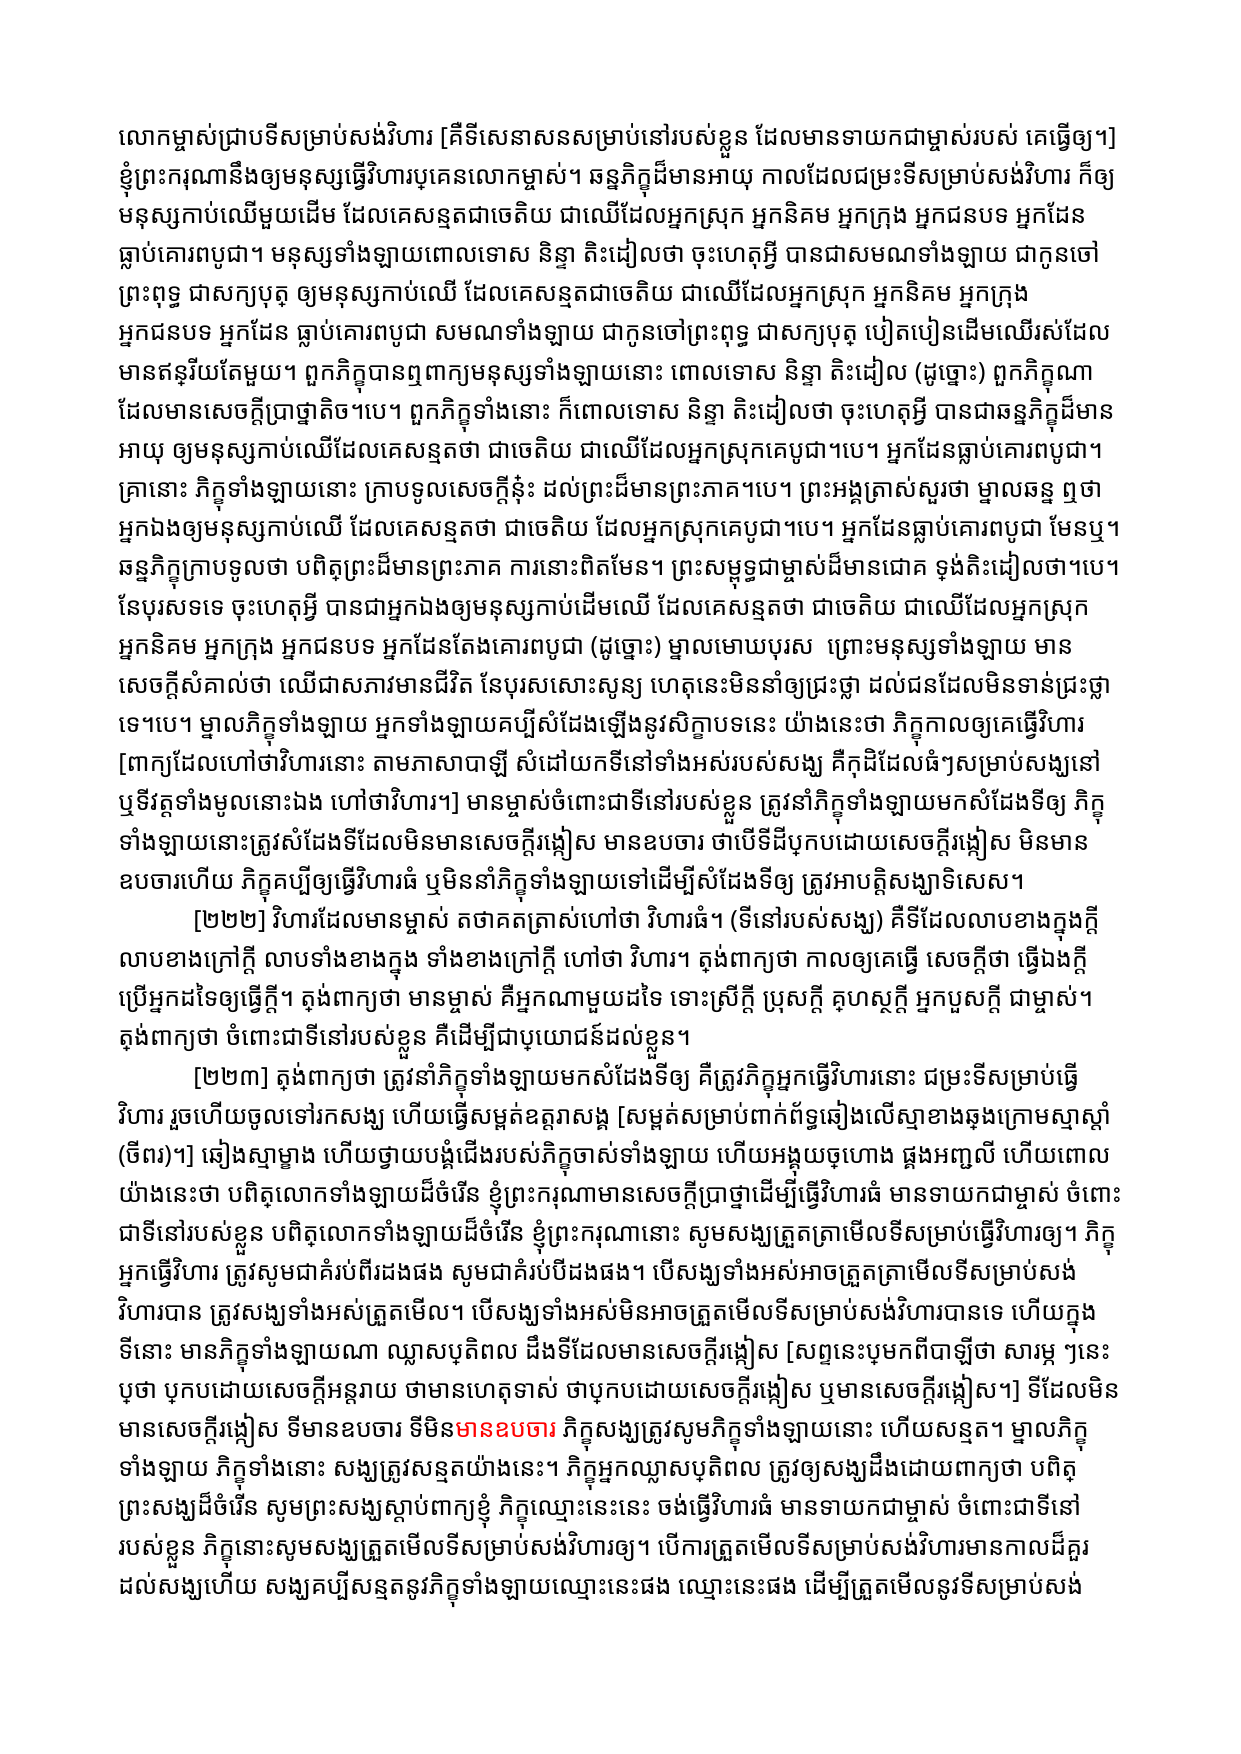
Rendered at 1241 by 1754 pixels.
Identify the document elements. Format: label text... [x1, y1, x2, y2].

text [២២៣] ត្រង់ពាក្យថា ត្រូវនាំភិក្ខុទាំងឡាយមកសំដែងទីឲ្យ គឺត្រូវភិក្ខុអ្នកធ្វើវិហារនោះ ជម្រះទីសម្រាប់ធ្វើវិហារ រួចហើយចូលទៅរកសង្ឃ ហើយធ្វើសម្ពត់ឧត្តរាសង្គ [សម្ពត់សម្រាប់ពាក់​ព័ទ្ធឆៀងលើស្មាខាងឆ្វេងក្រោមស្មាស្តាំ (ចីពរ)។] ឆៀងស្មាម្ខាង ហើយថ្វាយបង្គំជើង​របស់​ភិក្ខុ​ចាស់​ទាំងឡាយ ហើយអង្គុយច្រហោង ផ្គងអញ្ជលី ហើយពោលយ៉ាងនេះថា បពិត្រ​លោកទាំង​ឡាយដ៏ចំរើន ខ្ញុំព្រះករុណាមានសេចក្តី​ប្រាថ្នាដើម្បីធ្វើ​វិហារធំ មានទាយកជាម្ចាស់ ចំពោះ​ជាទី​នៅ​របស់ខ្លួន បពិត្រលោកទាំងឡាយដ៏ចំរើន ខ្ញុំព្រះករុណានោះ សូម​សង្ឃត្រួតត្រាមើលទី​សម្រាប់​ធ្វើវិហារឲ្យ។ ភិក្ខុអ្នកធ្វើវិហារ ត្រូវសូមជាគំរប់ពីរដងផង សូមជាគំរប់បីដងផង។ បើសង្ឃ​ទាំងអស់​អាចត្រួតត្រាមើលទីសម្រាប់សង់វិហារបាន ត្រូវសង្ឃទាំងអស់ត្រួតមើល។ បើសង្ឃ​ទាំងអស់មិន​អាចត្រួតមើលទីសម្រាប់សង់វិហារបានទេ ហើយក្នុងទីនោះ មានភិក្ខុទាំងឡាយណា ឈ្លាស​ប្រតិពល ដឹងទីដែលមានសេចក្តីរង្កៀស [សព្ទនេះប្រែមកពីបាឡីថា សារម្ភ ៗនេះ ប្រែថា​ ប្រកបដោយសេចក្តីអន្តរាយ ថាមានហេតុទាស់ ថាប្រកបដោយ​សេចក្តីរង្កៀស ឬមាន​សេចក្តី​រង្កៀស។] ទីដែលមិនមានសេចក្តីរង្កៀស ទីមានឧបចារ ទីមិនមានឧបចារ ភិក្ខុសង្ឃត្រូវសូមភិក្ខុ​ទាំងឡាយ​នោះ ហើយសន្មត។ ម្នាលភិក្ខុទាំងឡាយ ភិក្ខុទាំងនោះ សង្ឃត្រូវសន្មតយ៉ាងនេះ។ ភិក្ខុអ្នក​ឈ្លាស​ប្រតិពល ត្រូវឲ្យសង្ឃដឹងដោយពាក្យថា បពិត្រព្រះសង្ឃដ៏ចំរើន សូមព្រះសង្ឃ​ស្តាប់​ពាក្យខ្ញុំ ភិក្ខុឈ្មោះនេះនេះ ចង់ធ្វើវិហារធំ មានទាយកជាម្ចាស់ ចំពោះជាទីនៅរបស់ខ្លួន ភិក្ខុនោះសូមសង្ឃត្រួតមើលទីសម្រាប់សង់វិហារឲ្យ។ បើការត្រួតមើលទីសម្រាប់សង់វិហារ​មានកាល​ដ៏គួរដល់សង្ឃហើយ សង្ឃគប្បីសន្មតនូវភិក្ខុ​ទាំងឡាយឈ្មោះនេះផង ឈ្មោះ​នេះ​ផង ដើម្បីត្រួត​មើលនូវទីសម្រាប់សង់វិហាររបស់ភិក្ខុ​ឈ្មោះនេះ។ ពាក្យនេះជាពាក្យសម្រាប់​ញុំាង​សង្ឃ​ឲ្យដឹង។ បពិត្រ​ព្រះសង្ឃដ៏ចំរើន សូមព្រះសង្ឃ​ស្តាប់​ពាក្យខ្ញុំ ភិក្ខុឈ្មោះនេះនេះ ចង់ធ្វើវិហារធំ មានទាយកជាម្ចាស់ ចំពោះជាទីនៅរបស់ខ្លួន ភិក្ខុនោះសូមការត្រួតមើលទី​សម្រាប់ធ្វើវិហារនឹងសង្ឃ។ ព្រះសង្ឃសន្មតនូវភិក្ខុ​ទាំងឡាយ​ឈ្មោះនេះផង ឈ្មោះ​នេះ​ផង ដើម្បីត្រួត​មើលទីសម្រាប់សង់វិហាររបស់ភិក្ខុ​ឈ្មោះនេះ។ ការ​សន្មតិនូវភិក្ខុ​ទាំងឡាយ​ឈ្មោះនេះផង ឈ្មោះ​នេះ​ផង ដើម្បីត្រួត​មើលទី​សម្រាប់សង់​វិហាររបស់ភិក្ខុ​ឈ្មោះនេះ គួរដល់លោកដ៏មានអាយុ​អង្គណា លោកដ៏មានអាយុអង្គនោះ​គប្បី​ស្ងៀម (បើ) មិនគួរដល់​លោកដ៏មានអាយុ​អង្គណា លោកដ៏មានអាយុអង្គនោះគប្បី​ពោលឡើង ភិក្ខុទាំងឡាយឈ្មោះនេះផង ឈ្មោះនេះផង សង្ឃបានសន្មតហើយ ដើម្បីត្រួតមើល​ទីសម្រាប់​សង់វិហារ​របស់ភិក្ខុឈ្មោះនេះ។ (ការសន្មតិ ដើម្បីត្រួត​មើលទីសម្រាប់សង់វិហាររបស់ភិក្ខុ​ឈ្មោះនេះ) គួរដល់សង្ឃ ព្រោះហេតុនោះបានជាសង្ឃស្ងៀម។ ខ្ញុំព្រះករុណា ចាំទុកនូវ​ដំណើរ​នេះ ដោយកិរិយាស្ងៀម​យ៉ាងនេះ។ [118, 1058, 1122, 1601]
text [២២២] វិហារដែលមានម្ចាស់ តថាគតត្រាស់ហៅថា វិហារធំ។ (ទីនៅរបស់សង្ឃ) គឺទីដែល​លាបខាងក្នុងក្តី លាបខាងក្រៅក្តី លាបទាំងខាងក្នុង ទាំងខាងក្រៅក្តី ហៅថា វិហារ។ ត្រង់ពាក្យថា កាលឲ្យគេធ្វើ សេចក្តីថា ធ្វើឯងក្តី ប្រើអ្នកដទៃឲ្យធ្វើក្តី។ ត្រង់ពាក្យថា មានម្ចាស់ គឺអ្នកណាមួយ​ដទៃ ទោះស្រីក្តី ប្រុសក្តី គ្រហស្ថក្តី អ្នកបួសក្តី ជាម្ចាស់។ ត្រង់ពាក្យថា ចំពោះជាទីនៅ​របស់ខ្លួន គឺ​ដើម្បីជាប្រយោជន៍​ដល់ខ្លួន។ [118, 901, 1122, 1053]
text [២២១] សម័យនោះ ព្រះសព្វញ្ញុពុទ្ធ​ជាម្ចាស់ដ៏មានព្រះភាគ ទ្រង់គង់នៅក្នុង​ឃោសិតារាម [បានជាហៅថា ឃោសិតារាម ព្រោះអារាមនេះ ឃោសិតសេដ្ឋីសង់ថ្វាយព្រះបរមគ្រូ។] ទៀបក្រុងកោសម្ពី។ សម័យនោះឯង មានគហបតីជាឧបដ្ឋាកឆន្នភិក្ខុដ៏មានអាយុ បាននិយាយពាក្យ​នេះ​នឹងឆន្នភិក្ខុដ៏មានអាយុថា បពិត្រលោកដ៏ចំរើន សូមលោកម្ចាស់ជ្រាបទី​សម្រាប់សង់វិហារ [គឺទីសេនាសនសម្រាប់នៅរបស់ខ្លួន ដែលមានទាយកជាម្ចាស់របស់ ​គេធ្វើឲ្យ។] ខ្ញុំព្រះករុណានឹងឲ្យមនុស្សធ្វើវិហារប្រគេនលោកម្ចាស់។ ឆន្នភិក្ខុដ៏មានអាយុ កាលដែល​ជម្រះទី​សម្រាប់សង់វិហារ ក៏ឲ្យមនុស្សកាប់ឈើមួយដើម ដែលគេសន្មតជាចេតិយ ជាឈើដែលអ្នកស្រុក អ្នកនិគម អ្នកក្រុង អ្នកជនបទ អ្នកដែន ធ្លាប់គោរពបូជា។ មនុស្សទាំងឡាយពោលទោស និន្ទា តិះដៀលថា ចុះហេតុអ្វី បានជាសមណទាំងឡាយ ជាកូនចៅព្រះពុទ្ធ ជាសក្យបុត្រ ឲ្យមនុស្ស​កាប់​ឈើ ដែលគេសន្មតជាចេតិយ ជាឈើដែលអ្នកស្រុក អ្នកនិគម អ្នកក្រុង អ្នកជនបទ អ្នកដែន ធ្លាប់គោរពបូជា សមណទាំងឡាយ ជាកូនចៅព្រះពុទ្ធ ជាសក្យបុត្រ បៀតបៀន​ដើមឈើ​រស់​ដែល​មានឥន្ទ្រីយតែមួយ។ ពួកភិក្ខុបានឮពាក្យមនុស្សទាំងឡាយនោះ ពោលទោស និន្ទា តិះដៀល (ដូច្នោះ) ពួកភិក្ខុណាដែលមានសេចក្តីប្រាថ្នាតិច។បេ។ ពួកភិក្ខុទាំងនោះ ក៏ពោលទោស និន្ទា តិះដៀលថា ចុះហេតុអ្វី បានជាឆន្នភិក្ខុដ៏មានអាយុ ឲ្យមនុស្សកាប់ឈើ​ដែលគេសន្មតថា ជា​ចេតិយ ជាឈើដែលអ្នកស្រុកគេបូជា។បេ។ អ្នកដែនធ្លាប់គោរពបូជា។ គ្រានោះ ភិក្ខុ​ទាំងឡាយ​នោះ ក្រាបទូលសេចក្តីនុ៎ះ ដល់ព្រះដ៏មានព្រះភាគ។បេ។ ព្រះអង្គត្រាស់សួរថា ម្នាល​ឆន្ន​ ឮថាអ្នកឯង​ឲ្យមនុស្សកាប់ឈើ ដែលគេសន្មតថា ជា​ចេតិយ ដែលអ្នកស្រុកគេបូជា។បេ។ អ្នកដែនធ្លាប់គោរពបូជា មែនឬ។ ឆន្នភិក្ខុក្រាបទូលថា បពិត្រព្រះដ៏មានព្រះភាគ ការនោះ​ពិតមែន។ ព្រះសម្ពុទ្ធជាម្ចាស់ដ៏មានជោគ ទ្រង់តិះដៀលថា។បេ។ នែបុរសទទេ ចុះហេតុអ្វី បានជា​អ្នកឯង​ឲ្យមនុស្សកាប់ដើមឈើ ដែលគេសន្មតថា ជា​ចេតិយ ជាឈើដែលអ្នកស្រុក អ្នកនិគម អ្នកក្រុង អ្នកជនបទ អ្នកដែនតែងគោរពបូជា (ដូច្នោះ) ម្នាលមោឃបុរស ព្រោះមនុស្សទាំងឡាយ មាន​សេចក្តីសំគាល់ថា ឈើជាសភាវមានជីវិត នែបុរសសោះសូន្យ ហេតុនេះ​មិននាំឲ្យ​ជ្រះថ្លា ដល់ជនដែលមិនទាន់ជ្រះថ្លា​ទេ។បេ។ ម្នាលភិក្ខុទាំងឡាយ អ្នកទាំងឡាយ​គប្បីសំដែងឡើងនូវសិក្ខាបទ​នេះ យ៉ាងនេះថា ភិក្ខុកាលឲ្យគេធ្វើវិហារ [ពាក្យដែលហៅថាវិហារនោះ តាមភាសាបាឡី សំដៅ​យក​ទីនៅទាំងអស់របស់សង្ឃ គឺកុដិ​ដែលធំៗសម្រាប់សង្ឃនៅ ឬទីវត្តទាំងមូល​នោះឯង ហៅថា​វិហារ។] មានម្ចាស់ចំពោះជាទីនៅរបស់ខ្លួន ត្រូវនាំភិក្ខុទាំងឡាយមកសំដែងទីឲ្យ ភិក្ខុទាំងឡាយ​នោះ​ត្រូវសំដែងទីដែល​មិនមានសេចក្តីរង្កៀស មានឧបចារ ថាបើទីដីប្រកបដោយសេចក្តីរង្កៀស មិនមានឧបចារហើយ ភិក្ខុគប្បីឲ្យធ្វើវិហារធំ ឬមិននាំភិក្ខុទាំងឡាយទៅដើម្បីសំដែងទីឲ្យ ត្រូវ​អាបត្តិ​សង្ឃាទិសេស។ [118, 118, 1122, 896]
